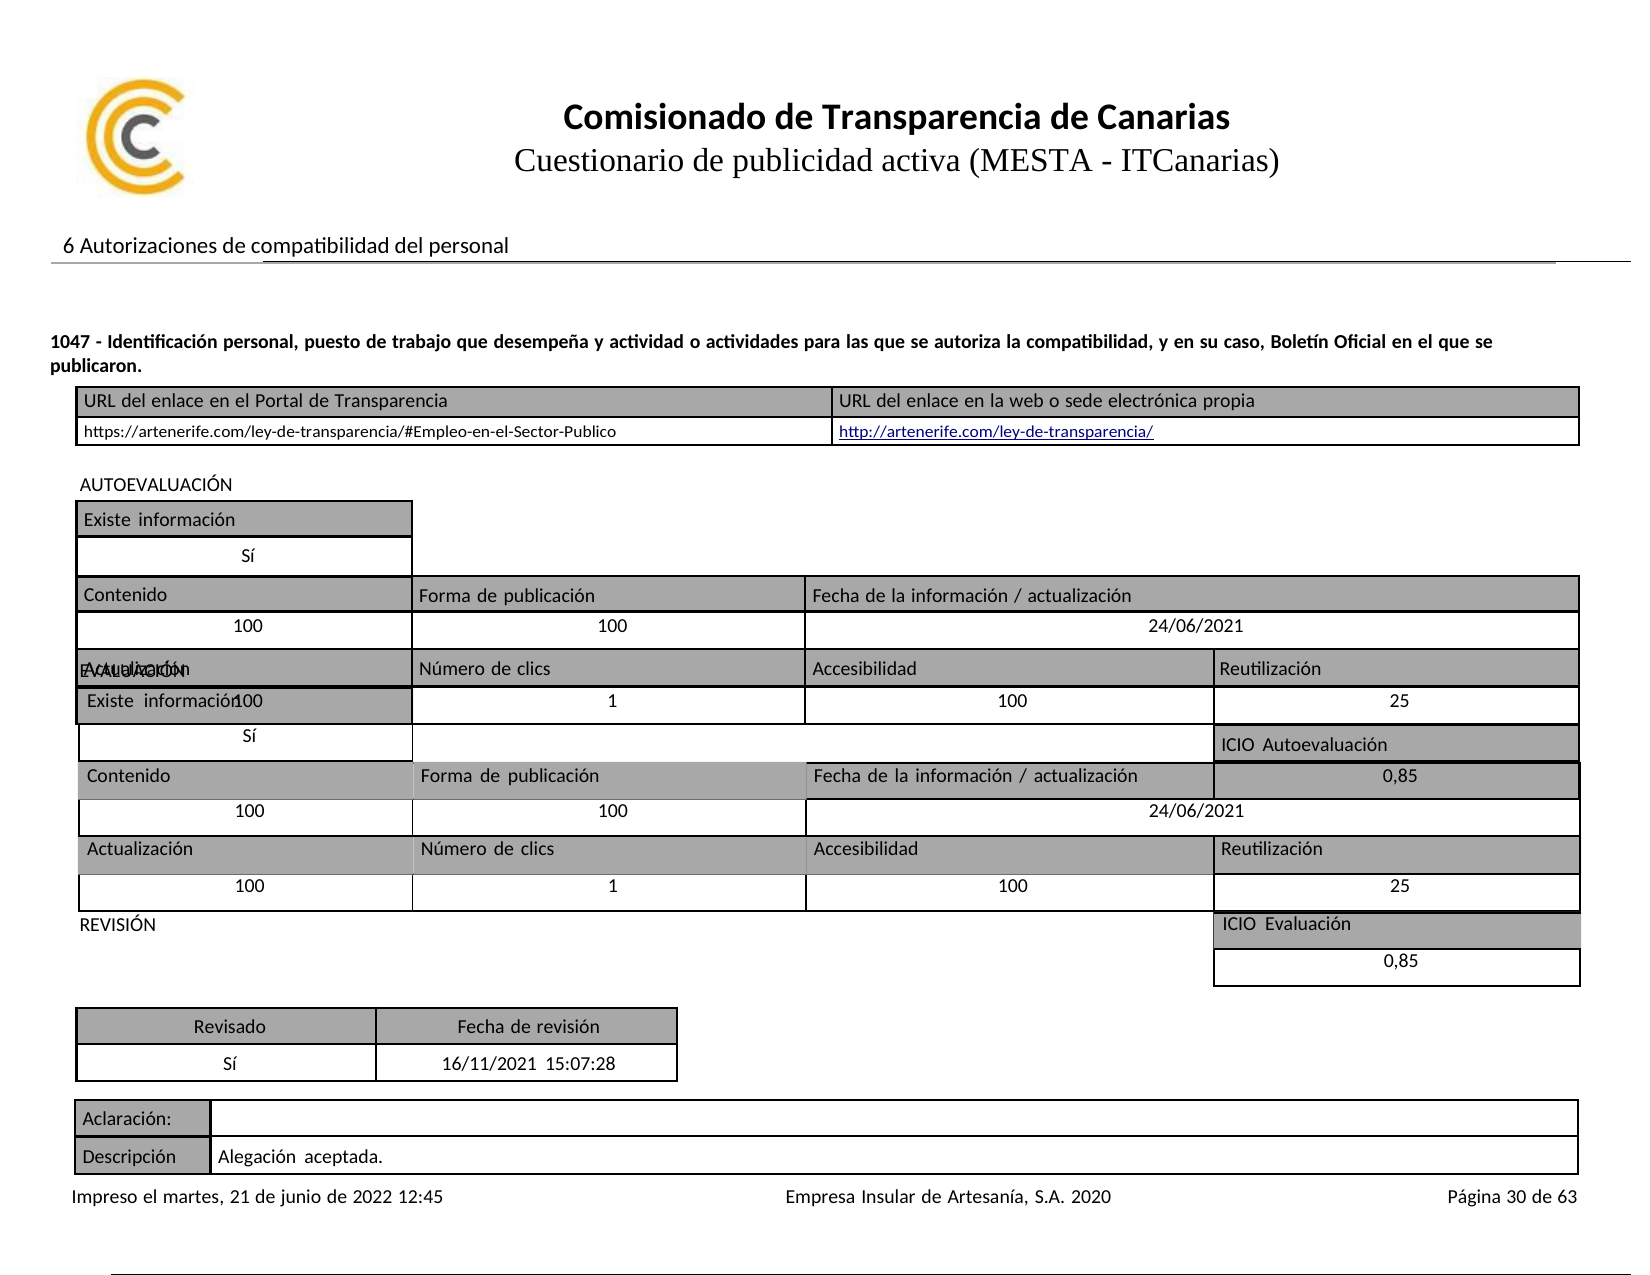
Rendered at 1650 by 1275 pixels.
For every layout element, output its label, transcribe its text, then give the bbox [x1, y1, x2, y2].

table_cell Sí [78, 538, 411, 574]
table_header Fecha de revisión [377, 1009, 676, 1043]
table_cell 25 [1215, 688, 1578, 723]
table_cell 100 [806, 688, 1213, 723]
table_cell Forma de publicación [413, 577, 804, 610]
table_header Existe información [78, 502, 411, 535]
text 1047 - Identificación personal, puesto de trabajo que desempeña y actividad o actividades para las que se autoriza la compatibilidad, y en su caso, Boletín Oficial en el que se publicaron. [50, 329, 1561, 378]
table_cell 1 [414, 688, 804, 723]
picture [76, 77, 197, 198]
table_cell 24/06/2021 [806, 613, 1578, 648]
text AUTOEVALUACIÓN [79, 472, 1594, 496]
table_cell 100 [78, 613, 411, 648]
table_header [212, 1101, 1577, 1135]
table_header URL del enlace en el Portal de Transparencia [78, 388, 831, 416]
table_cell Descripción [76, 1138, 209, 1173]
table_header URL del enlace en la web o sede electrónica propia [833, 388, 1578, 416]
table_cell https://artenerife.com/ley-de-transparencia/#Empleo-en-el-Sector-Publico [78, 418, 831, 444]
table_cell Reutilización [1215, 650, 1578, 685]
table_cell 16/11/2021 15:07:28 [377, 1045, 676, 1080]
list Autorizaciones de compatibilidad del personal [63, 231, 1594, 259]
table_header Aclaración: [76, 1101, 209, 1135]
table_cell Número de clics [413, 650, 804, 685]
table_cell 100 [413, 613, 804, 648]
table_header Revisado [78, 1009, 375, 1043]
table_cell Fecha de la información / actualización [806, 577, 1578, 610]
table_cell Sí [78, 1045, 375, 1080]
table_cell Contenido [78, 578, 411, 610]
table_cell [80, 725, 412, 760]
table_cell http://artenerife.com/ley-de-transparencia/ [833, 418, 1578, 444]
table_cell Accesibilidad [806, 650, 1213, 685]
table_header [413, 500, 1579, 574]
table_cell ICIO Autoevaluación [1215, 726, 1578, 760]
table_cell Actualización [78, 650, 411, 685]
table_cell Alegación aceptada. [212, 1137, 1577, 1173]
table_cell [413, 725, 1213, 761]
